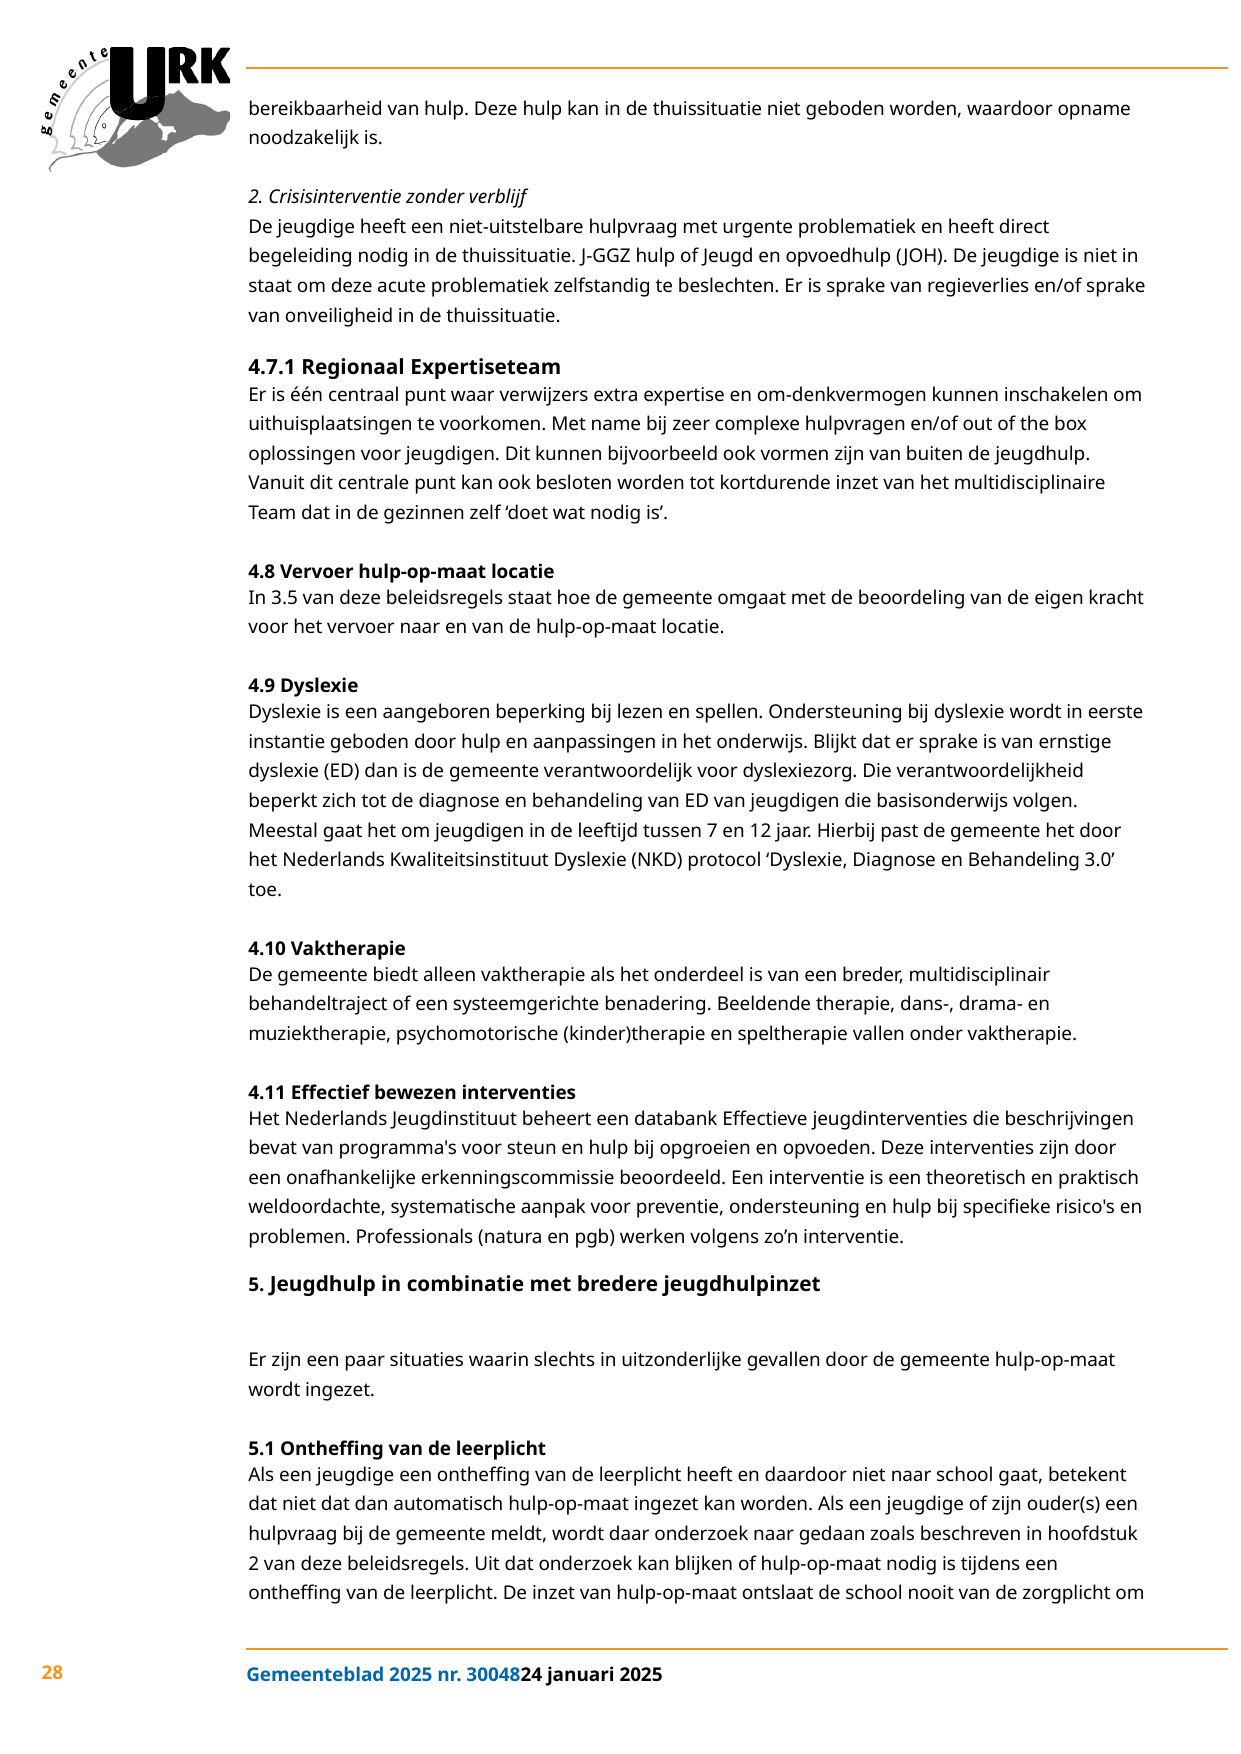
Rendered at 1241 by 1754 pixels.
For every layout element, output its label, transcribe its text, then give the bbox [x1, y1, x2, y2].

text Als een jeugdige een ontheffing van de leerplicht heeft en daardoor niet naar school gaat, betekent dat niet dat dan automatisch hulp-op-maat ingezet kan worden. Als een jeugdige of zijn ouder(s) een hulpvraag bij de gemeente meldt, wordt daar onderzoek naar gedaan zoals beschreven in hoofdstuk 2 van deze beleidsregels. Uit dat onderzoek kan blijken of hulp-op-maat nodig is tijdens een ontheffing van de leerplicht. De inzet van hulp-op-maat ontslaat de school nooit van de zorgplicht om [248, 1461, 1152, 1605]
text Er is één centraal punt waar verwijzers extra expertise en om-denkvermogen kunnen inschakelen om uithuisplaatsingen te voorkomen. Met name bij zeer complexe hulpvragen en/of out of the box oplossingen voor jeugdigen. Dit kunnen bijvoorbeeld ook vormen zijn van buiten de jeugdhulp. Vanuit dit centrale punt kan ook besloten worden tot kortdurende inzet van het multidisciplinaire Team dat in de gezinnen zelf ‘doet wat nodig is’. [248, 381, 1152, 525]
text De gemeente biedt alleen vaktherapie als het onderdeel is van een breder, multidisciplinair behandeltraject of een systeemgerichte benadering. Beeldende therapie, dans-, drama- en muziektherapie, psychomotorische (kinder)therapie en speltherapie vallen onder vaktherapie. [248, 961, 1152, 1046]
text Dyslexie is een aangeboren beperking bij lezen en spellen. Ondersteuning bij dyslexie wordt in eerste instantie geboden door hulp en aanpassingen in het onderwijs. Blijkt dat er sprake is van ernstige dyslexie (ED) dan is de gemeente verantwoordelijk voor dyslexiezorg. Die verantwoordelijkheid beperkt zich tot de diagnose en behandeling van ED van jeugdigen die basisonderwijs volgen. Meestal gaat het om jeugdigen in de leeftijd tussen 7 en 12 jaar. Hierbij past de gemeente het door het Nederlands Kwaliteitsinstituut Dyslexie (NKD) protocol ‘Dyslexie, Diagnose en Behandeling 3.0’ toe. [248, 698, 1152, 902]
picture [41, 47, 231, 172]
text 4.8 Vervoer hulp-op-maat locatie [248, 558, 1152, 584]
text 4.7.1 Regionaal Expertiseteam [248, 352, 1152, 381]
text De jeugdige heeft een niet-uitstelbare hulpvraag met urgente problematiek en heeft direct begeleiding nodig in de thuissituatie. J-GGZ hulp of Jeugd en opvoedhulp (JOH). De jeugdige is niet in staat om deze acute problematiek zelfstandig te beslechten. Er is sprake van regieverlies en/of sprake van onveiligheid in de thuissituatie. [248, 213, 1152, 328]
text 4.11 Effectief bewezen interventies [248, 1079, 1152, 1105]
text Er zijn een paar situaties waarin slechts in uitzonderlijke gevallen door de gemeente hulp-op-maat wordt ingezet. [248, 1347, 1152, 1402]
text bereikbaarheid van hulp. Deze hulp kan in de thuissituatie niet geboden worden, waardoor opname noodzakelijk is. [248, 95, 1152, 150]
text 5.1 Ontheffing van de leerplicht [248, 1435, 1152, 1461]
text 4.10 Vaktherapie [248, 935, 1152, 961]
text Het Nederlands Jeugdinstituut beheert een databank Effectieve jeugdinterventies die beschrijvingen bevat van programma's voor steun en hulp bij opgroeien en opvoeden. Deze interventies zijn door een onafhankelijke erkenningscommissie beoordeeld. Een interventie is een theoretisch en praktisch weldoordachte, systematische aanpak voor preventie, ondersteuning en hulp bij specifieke risico's en problemen. Professionals (natura en pgb) werken volgens zo’n interventie. [248, 1105, 1152, 1249]
text 4.9 Dyslexie [248, 673, 1152, 698]
text 5. Jeugdhulp in combinatie met bredere jeugdhulpinzet [248, 1269, 1152, 1297]
text In 3.5 van deze beleidsregels staat hoe de gemeente omgaat met de beoordeling van de eigen kracht voor het vervoer naar en van de hulp-op-maat locatie. [248, 584, 1152, 639]
text 2. Crisisinterventie zonder verblijf [248, 183, 1152, 209]
